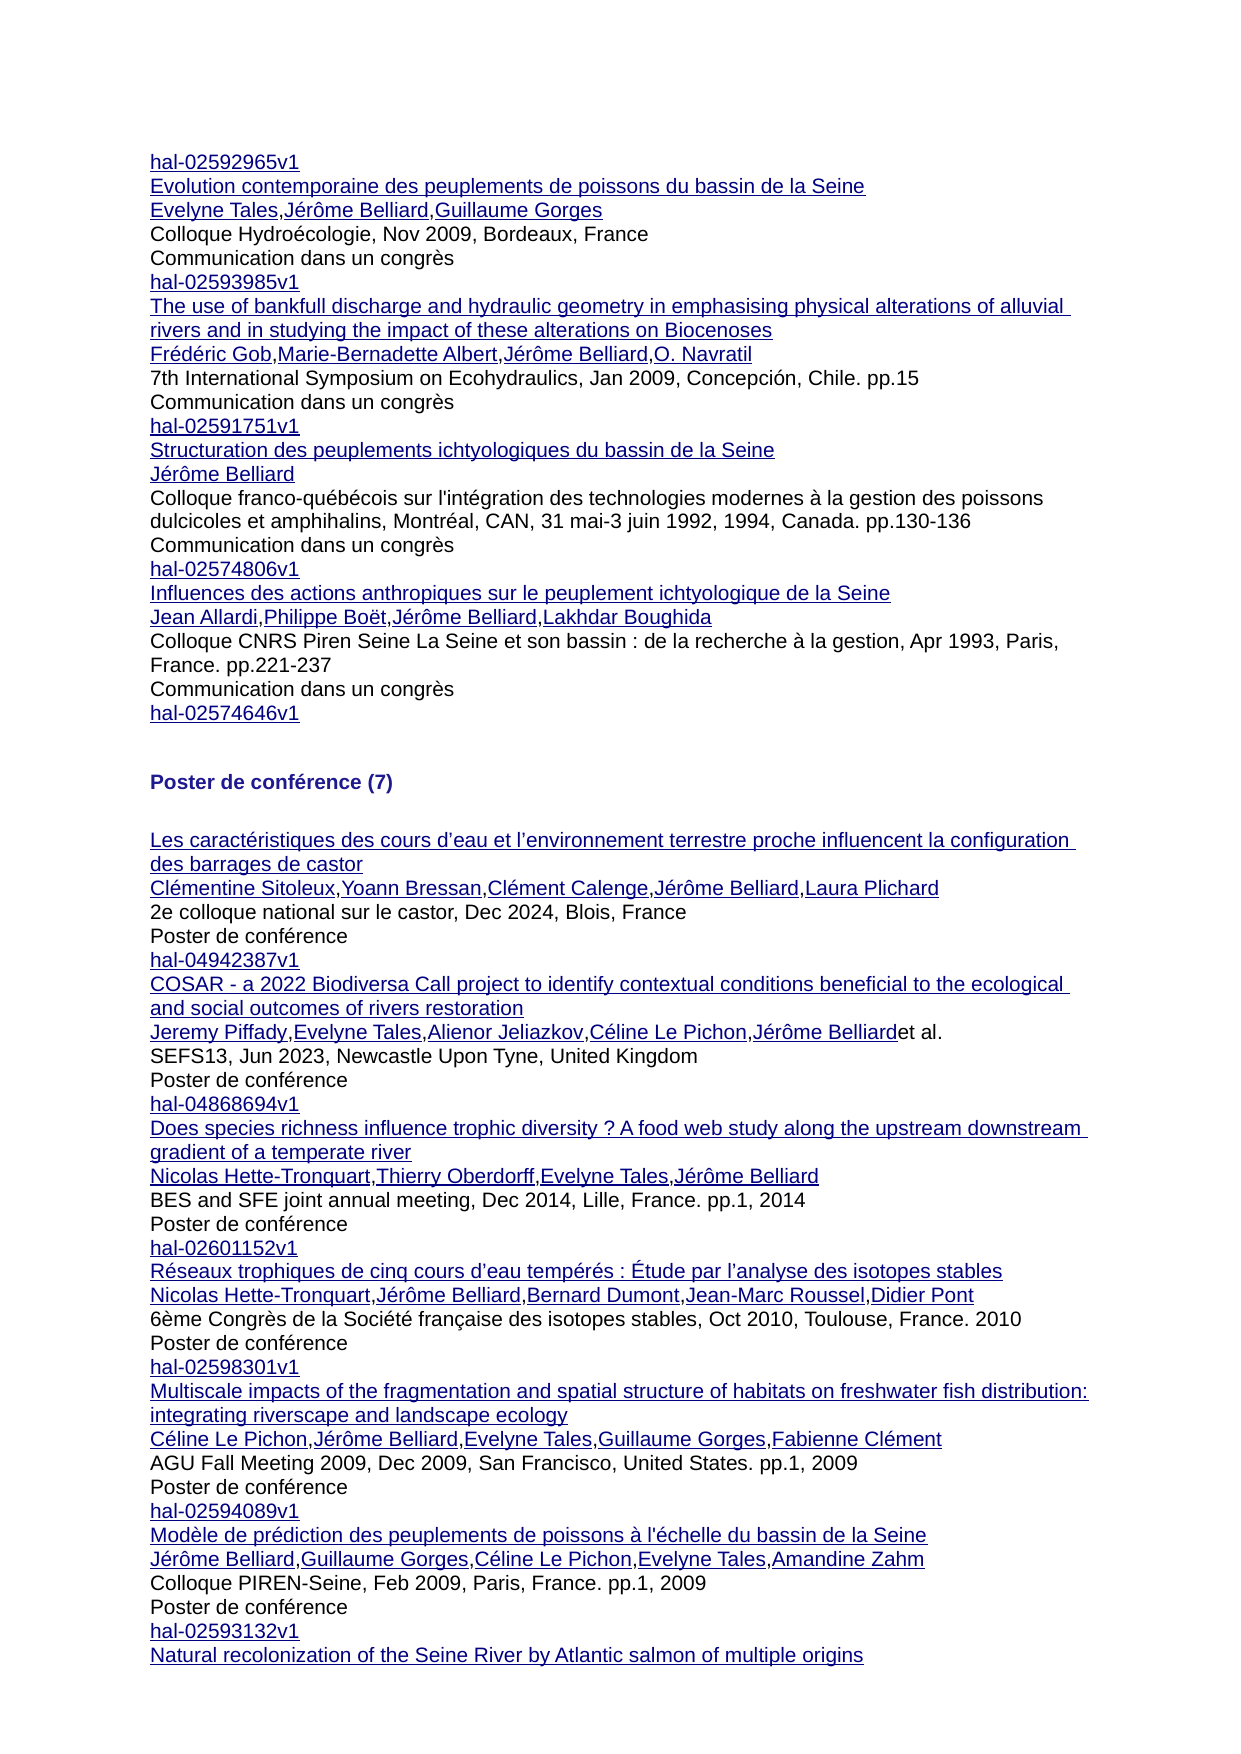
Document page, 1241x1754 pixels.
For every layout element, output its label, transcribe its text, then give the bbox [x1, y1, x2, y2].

table_cell COSAR - a 2022 Biodiversa Call project to identify contextual conditions beneficial to the ecological and social outcomes of rivers restoration Jeremy Piffady,Evelyne Tales,Alienor Jeliazkov,Céline Le Pichon,Jérôme Belliardet al. SEFS13, Jun 2023, Newcastle Upon Tyne, United Kingdom Poster de conférence hal-04868694v1 [150, 972, 1090, 1116]
table_cell Multiscale impacts of the fragmentation and spatial structure of habitats on freshwater fish distribution: integrating riverscape and landscape ecology Céline Le Pichon,Jérôme Belliard,Evelyne Tales,Guillaume Gorges,Fabienne Clément AGU Fall Meeting 2009, Dec 2009, San Francisco, United States. pp.1, 2009 Poster de conférence hal-02594089v1 [150, 1379, 1090, 1523]
table_header Les caractéristiques des cours d’eau et l’environnement terrestre proche influencent la configuration des barrages de castor Clémentine Sitoleux,Yoann Bressan,Clément Calenge,Jérôme Belliard,Laura Plichard 2e colloque national sur le castor, Dec 2024, Blois, France Poster de conférence hal-04942387v1 [150, 828, 1090, 972]
table_cell Influences des actions anthropiques sur le peuplement ichtyologique de la Seine Jean Allardi,Philippe Boët,Jérôme Belliard,Lakhdar Boughida Colloque CNRS Piren Seine La Seine et son bassin : de la recherche à la gestion, Apr 1993, Paris, France. pp.221-237 Communication dans un congrès hal-02574646v1 [150, 581, 1090, 725]
table_cell Structuration des peuplements ichtyologiques du bassin de la Seine Jérôme Belliard Colloque franco-québécois sur l'intégration des technologies modernes à la gestion des poissons dulcicoles et amphihalins, Montréal, CAN, 31 mai-3 juin 1992, 1994, Canada. pp.130-136 Communication dans un congrès hal-02574806v1 [150, 438, 1090, 581]
table_cell Does species richness influence trophic diversity ? A food web study along the upstream downstream gradient of a temperate river Nicolas Hette-Tronquart,Thierry Oberdorff,Evelyne Tales,Jérôme Belliard BES and SFE joint annual meeting, Dec 2014, Lille, France. pp.1, 2014 Poster de conférence hal-02601152v1 [150, 1116, 1090, 1259]
subtitle Poster de conférence (7) [150, 770, 1090, 794]
table_cell The use of bankfull discharge and hydraulic geometry in emphasising physical alterations of alluvial rivers and in studying the impact of these alterations on Biocenoses Frédéric Gob,Marie-Bernadette Albert,Jérôme Belliard,O. Navratil 7th International Symposium on Ecohydraulics, Jan 2009, Concepción, Chile. pp.15 Communication dans un congrès hal-02591751v1 [150, 294, 1090, 437]
table_cell hal-02592965v1 [150, 150, 1090, 174]
table_cell Natural recolonization of the Seine River by Atlantic salmon of multiple origins [150, 1643, 1090, 1667]
table_cell Evolution contemporaine des peuplements de poissons du bassin de la Seine Evelyne Tales,Jérôme Belliard,Guillaume Gorges Colloque Hydroécologie, Nov 2009, Bordeaux, France Communication dans un congrès hal-02593985v1 [150, 174, 1090, 294]
table_cell Réseaux trophiques de cinq cours d’eau tempérés : Étude par l’analyse des isotopes stables Nicolas Hette-Tronquart,Jérôme Belliard,Bernard Dumont,Jean-Marc Roussel,Didier Pont 6ème Congrès de la Société française des isotopes stables, Oct 2010, Toulouse, France. 2010 Poster de conférence hal-02598301v1 [150, 1259, 1090, 1379]
table_cell Modèle de prédiction des peuplements de poissons à l'échelle du bassin de la Seine Jérôme Belliard,Guillaume Gorges,Céline Le Pichon,Evelyne Tales,Amandine Zahm Colloque PIREN-Seine, Feb 2009, Paris, France. pp.1, 2009 Poster de conférence hal-02593132v1 [150, 1523, 1090, 1643]
